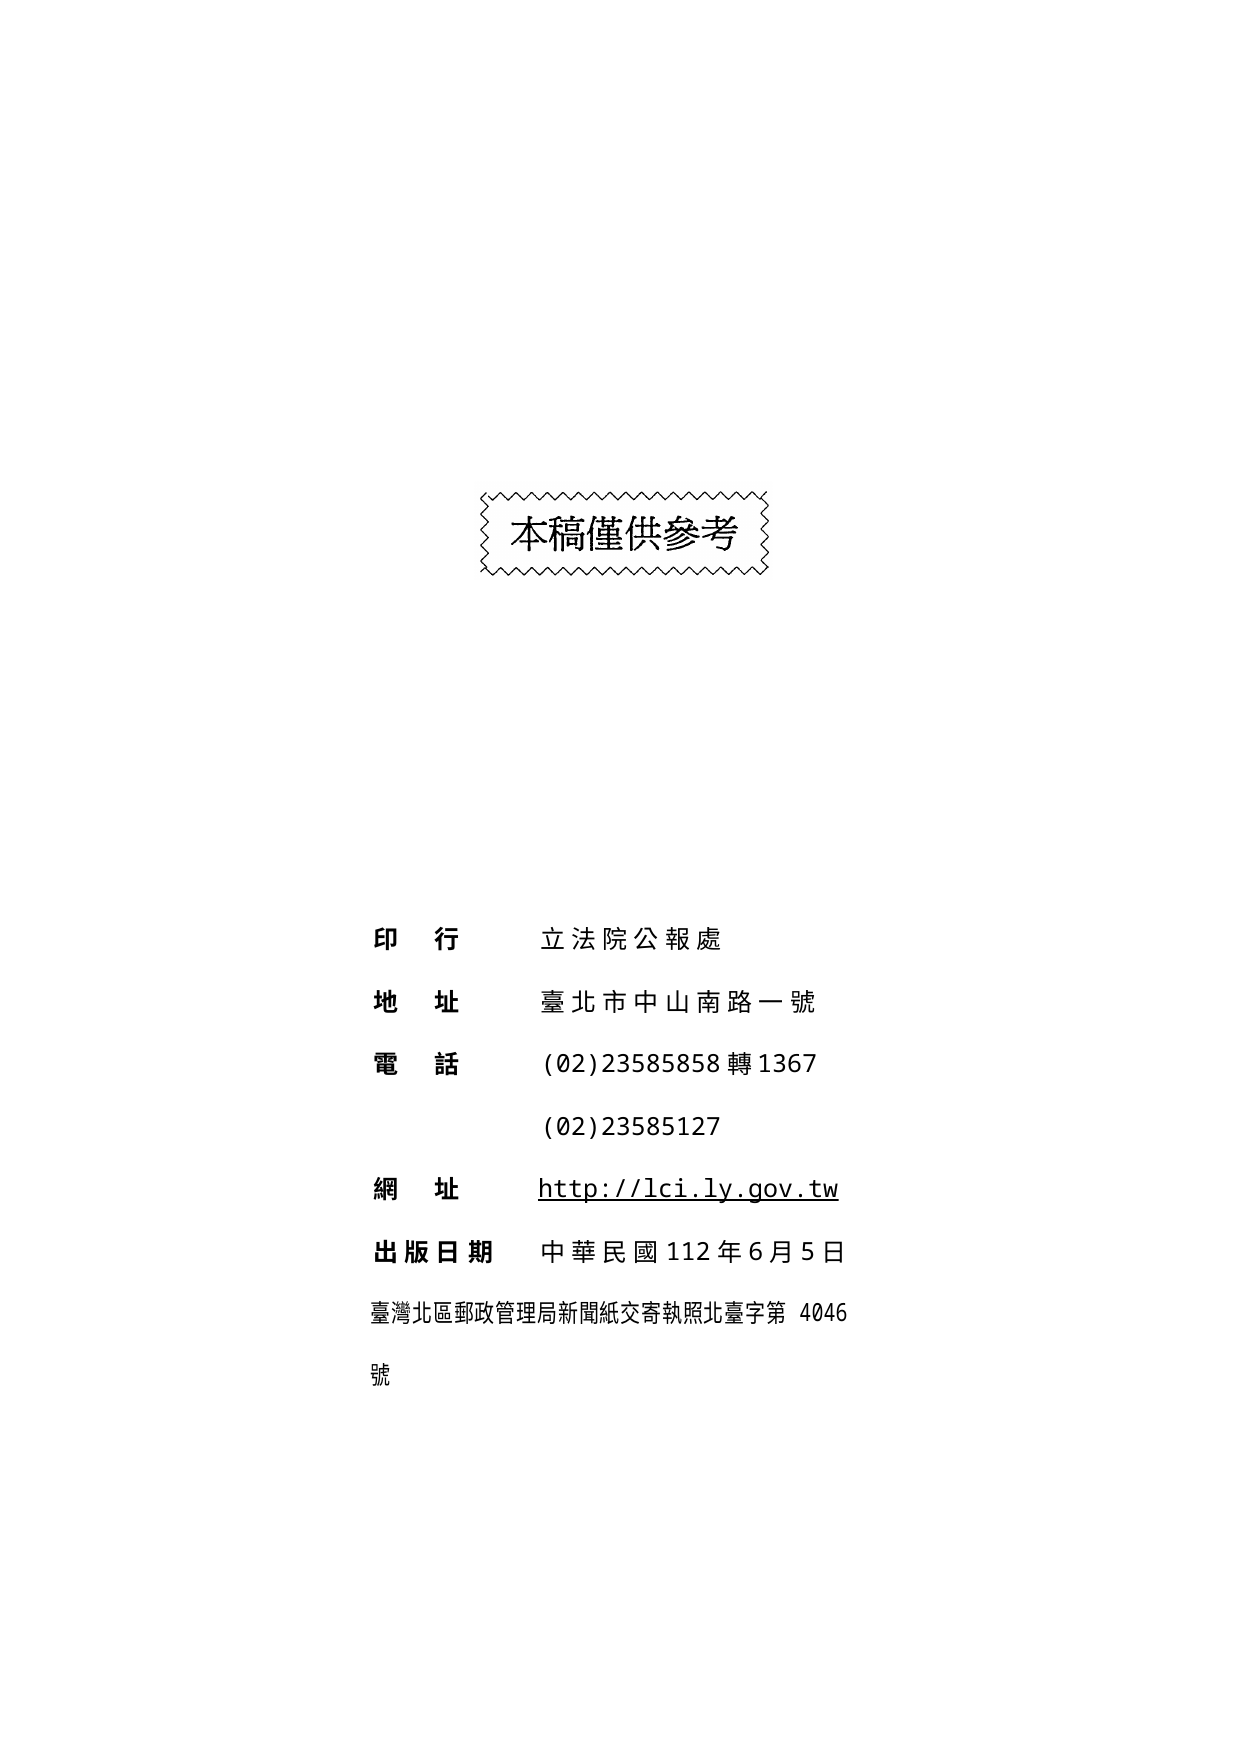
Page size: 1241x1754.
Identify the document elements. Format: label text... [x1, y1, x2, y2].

table_header 印行 [362, 906, 534, 969]
table_cell (02)23585858轉1367 (02)23585127 [534, 1031, 878, 1156]
table_cell 網址 [362, 1156, 534, 1219]
table_cell 地址 [362, 969, 534, 1031]
table_cell 臺灣北區郵政管理局新聞紙交寄執照北臺字第4046號 [362, 1281, 878, 1406]
table_cell 中華民國112年6月5日 [534, 1219, 878, 1281]
table_cell 出版日期 [362, 1219, 534, 1281]
table_cell 電話 [362, 1031, 534, 1156]
table_cell http://lci.ly.gov.tw [534, 1156, 878, 1219]
table_header [468, 406, 773, 594]
table_cell 臺北市中山南路一號 [534, 969, 878, 1031]
table_header 立法院公報處 [534, 906, 878, 969]
